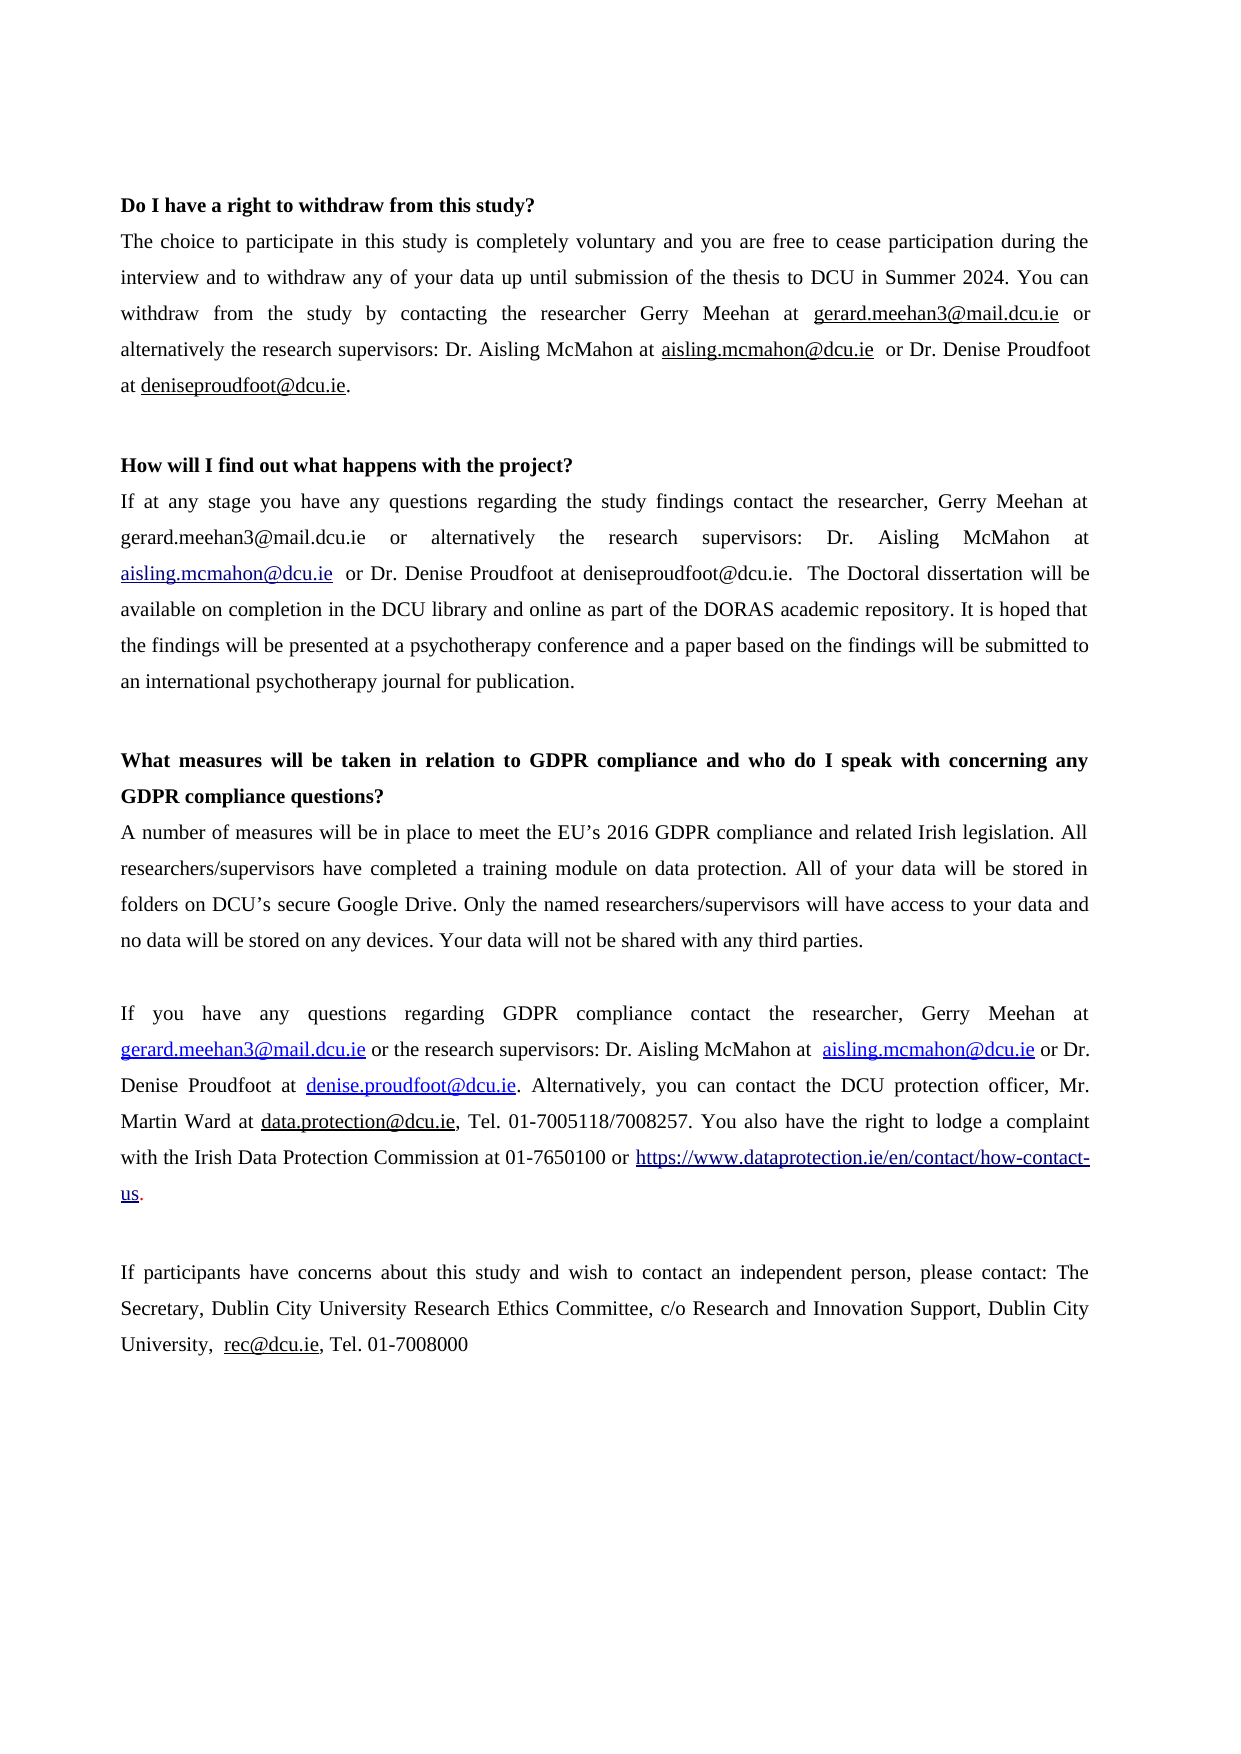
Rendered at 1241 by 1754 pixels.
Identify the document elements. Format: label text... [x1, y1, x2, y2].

text If at any stage you have any questions regarding the study findings contact the researcher, Gerry Meehan at gerard.meehan3@mail.dcu.ie or alternatively the research supervisors: Dr. Aisling McMahon at aisling.mcmahon@dcu.ie or Dr. Denise Proudfoot at deniseproudfoot@dcu.ie. The Doctoral dissertation will be available on completion in the DCU library and online as part of the DORAS academic repository. It is hoped that the findings will be presented at a psychotherapy conference and a paper based on the findings will be submitted to an international psychotherapy journal for publication. [120, 489, 1090, 693]
text A number of measures will be in place to meet the EU’s 2016 GDPR compliance and related Irish legislation. All researchers/supervisors have completed a training module on data protection. All of your data will be stored in folders on DCU’s secure Google Drive. Only the named researchers/supervisors will have access to your data and no data will be stored on any devices. Your data will not be shared with any third parties. [120, 820, 1090, 952]
text If participants have concerns about this study and wish to contact an independent person, please contact: The Secretary, Dublin City University Research Ethics Committee, c/o Research and Innovation Support, Dublin City University, rec@dcu.ie, Tel. 01-7008000 [120, 1260, 1090, 1356]
text If you have any questions regarding GDPR compliance contact the researcher, Gerry Meehan at gerard.meehan3@mail.dcu.ie or the research supervisors: Dr. Aisling McMahon at aisling.mcmahon@dcu.ie or Dr. Denise Proudfoot at denise.proudfoot@dcu.ie. Alternatively, you can contact the DCU protection officer, Mr. Martin Ward at data.protection@dcu.ie, Tel. 01-7005118/7008257. You also have the right to lodge a complaint with the Irish Data Protection Commission at 01-7650100 or https://www.dataprotection.ie/en/contact/how-contact-us. [120, 1001, 1090, 1205]
text How will I find out what happens with the project? [120, 453, 1090, 477]
text What measures will be taken in relation to GDPR compliance and who do I speak with concerning any GDPR compliance questions? [120, 748, 1090, 808]
text The choice to participate in this study is completely voluntary and you are free to cease participation during the interview and to withdraw any of your data up until submission of the thesis to DCU in Summer 2024. You can withdraw from the study by contacting the researcher Gerry Meehan at gerard.meehan3@mail.dcu.ie or alternatively the research supervisors: Dr. Aisling McMahon at aisling.mcmahon@dcu.ie or Dr. Denise Proudfoot at deniseproudfoot@dcu.ie. [120, 229, 1090, 397]
text Do I have a right to withdraw from this study? [120, 193, 1090, 217]
